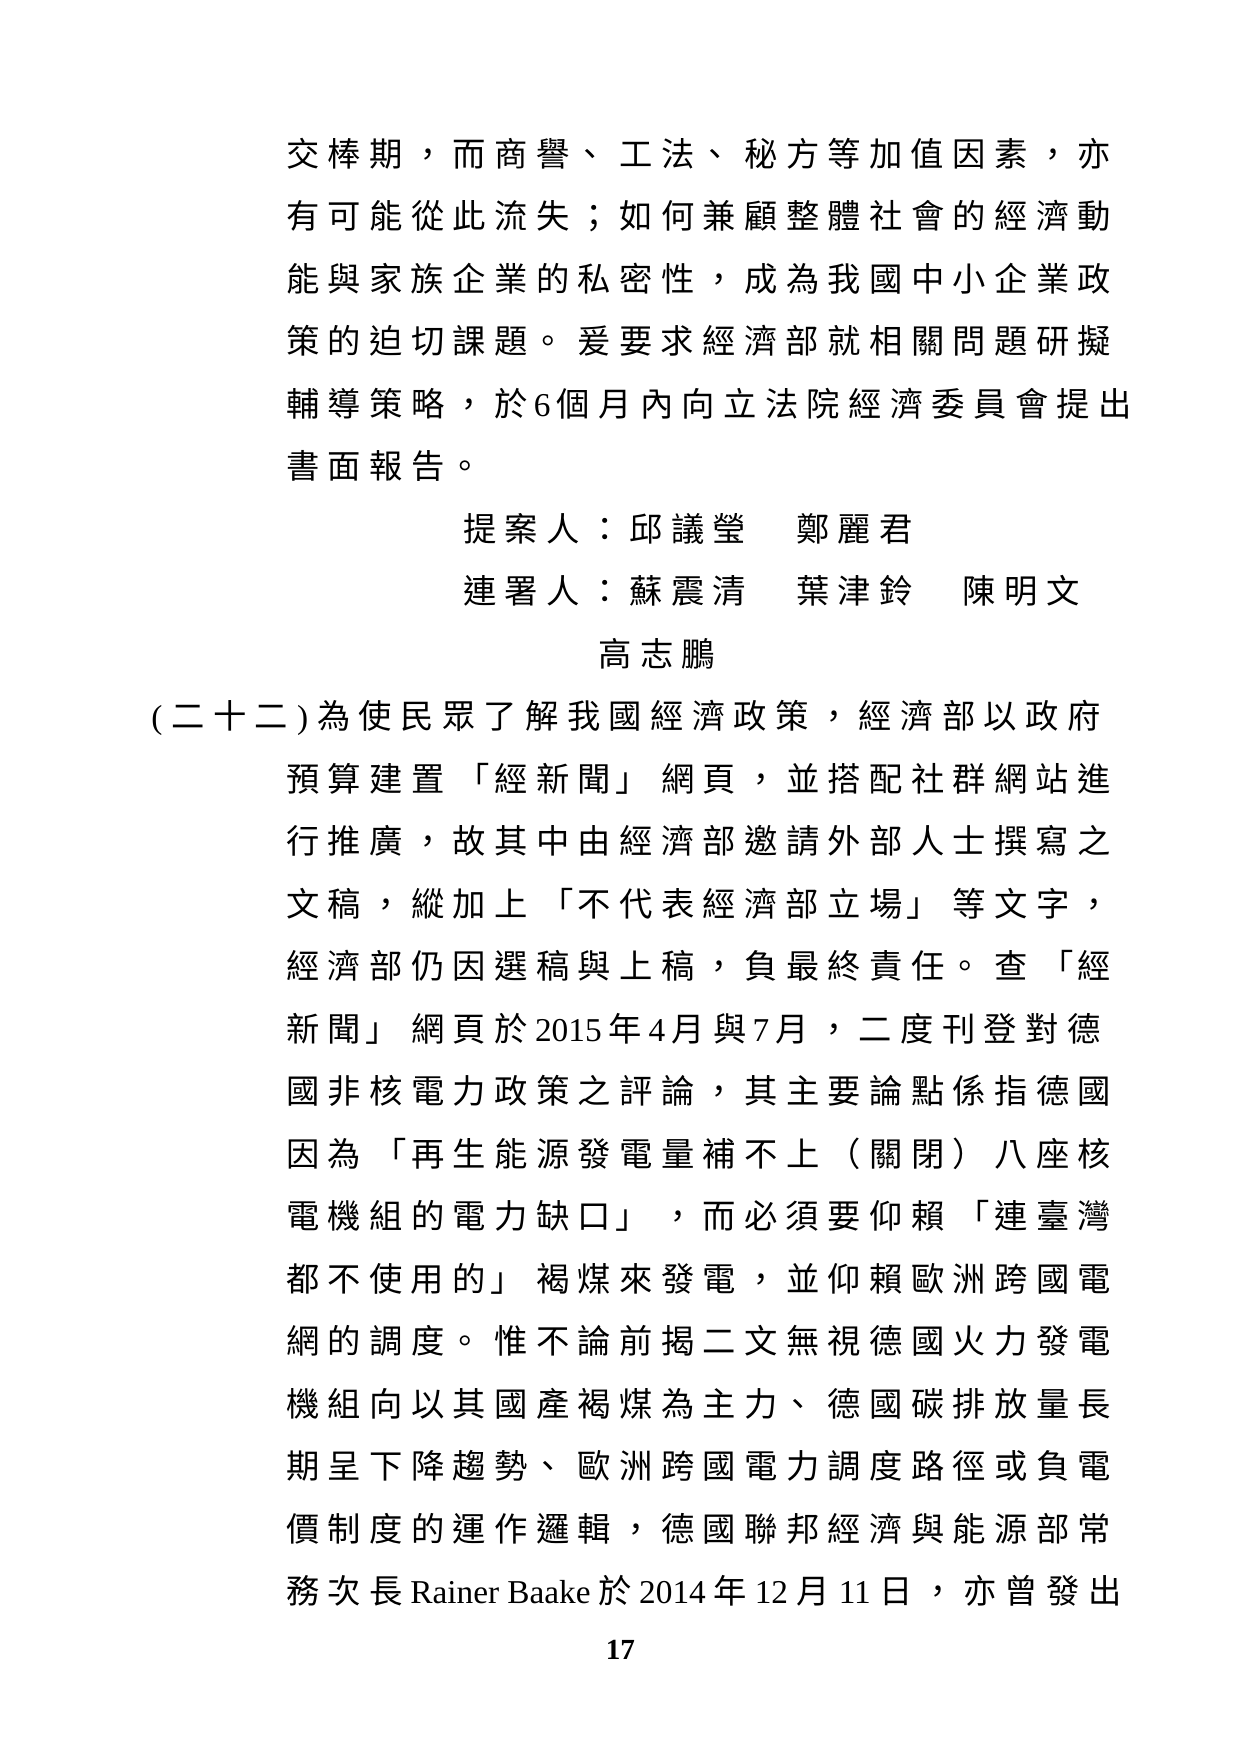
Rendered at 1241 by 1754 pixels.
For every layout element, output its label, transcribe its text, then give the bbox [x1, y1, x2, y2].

text 交棒期，而商譽、工法、秘方等加值因素，亦有可能從此流失；如何兼顧整體社會的經濟動能與家族企業的私密性，成為我國中小企業政策的迫切課題。爰要求經濟部就相關問題研擬輔導策略，於6個月內向立法院經濟委員會提出書面報告。 [139, 110, 1136, 485]
text 連署人：蘇震清 葉津鈴 陳明文 高志鵬 [451, 548, 1105, 673]
text (二十二)為使民眾了解我國經濟政策，經濟部以政府預算建置「經新聞」網頁，並搭配社群網站進行推廣，故其中由經濟部邀請外部人士撰寫之文稿，縱加上「不代表經濟部立場」等文字，經濟部仍因選稿與上稿，負最終責任。查「經新聞」網頁於2015年4月與7月，二度刊登對德國非核電力政策之評論，其主要論點係指德國因為「再生能源發電量補不上（關閉）八座核電機組的電力缺口」，而必須要仰賴「連臺灣都不使用的」褐煤來發電，並仰賴歐洲跨國電網的調度。惟不論前揭二文無視德國火力發電機組向以其國產褐煤為主力、德國碳排放量長期呈下降趨勢、歐洲跨國電力調度路徑或負電價制度的運作邏輯，德國聯邦經濟與能源部常務次長Rainer Baake於2014年12月11日，亦曾發出 [139, 673, 1136, 1610]
text 提案人：邱議瑩 鄭麗君 [451, 485, 1105, 548]
